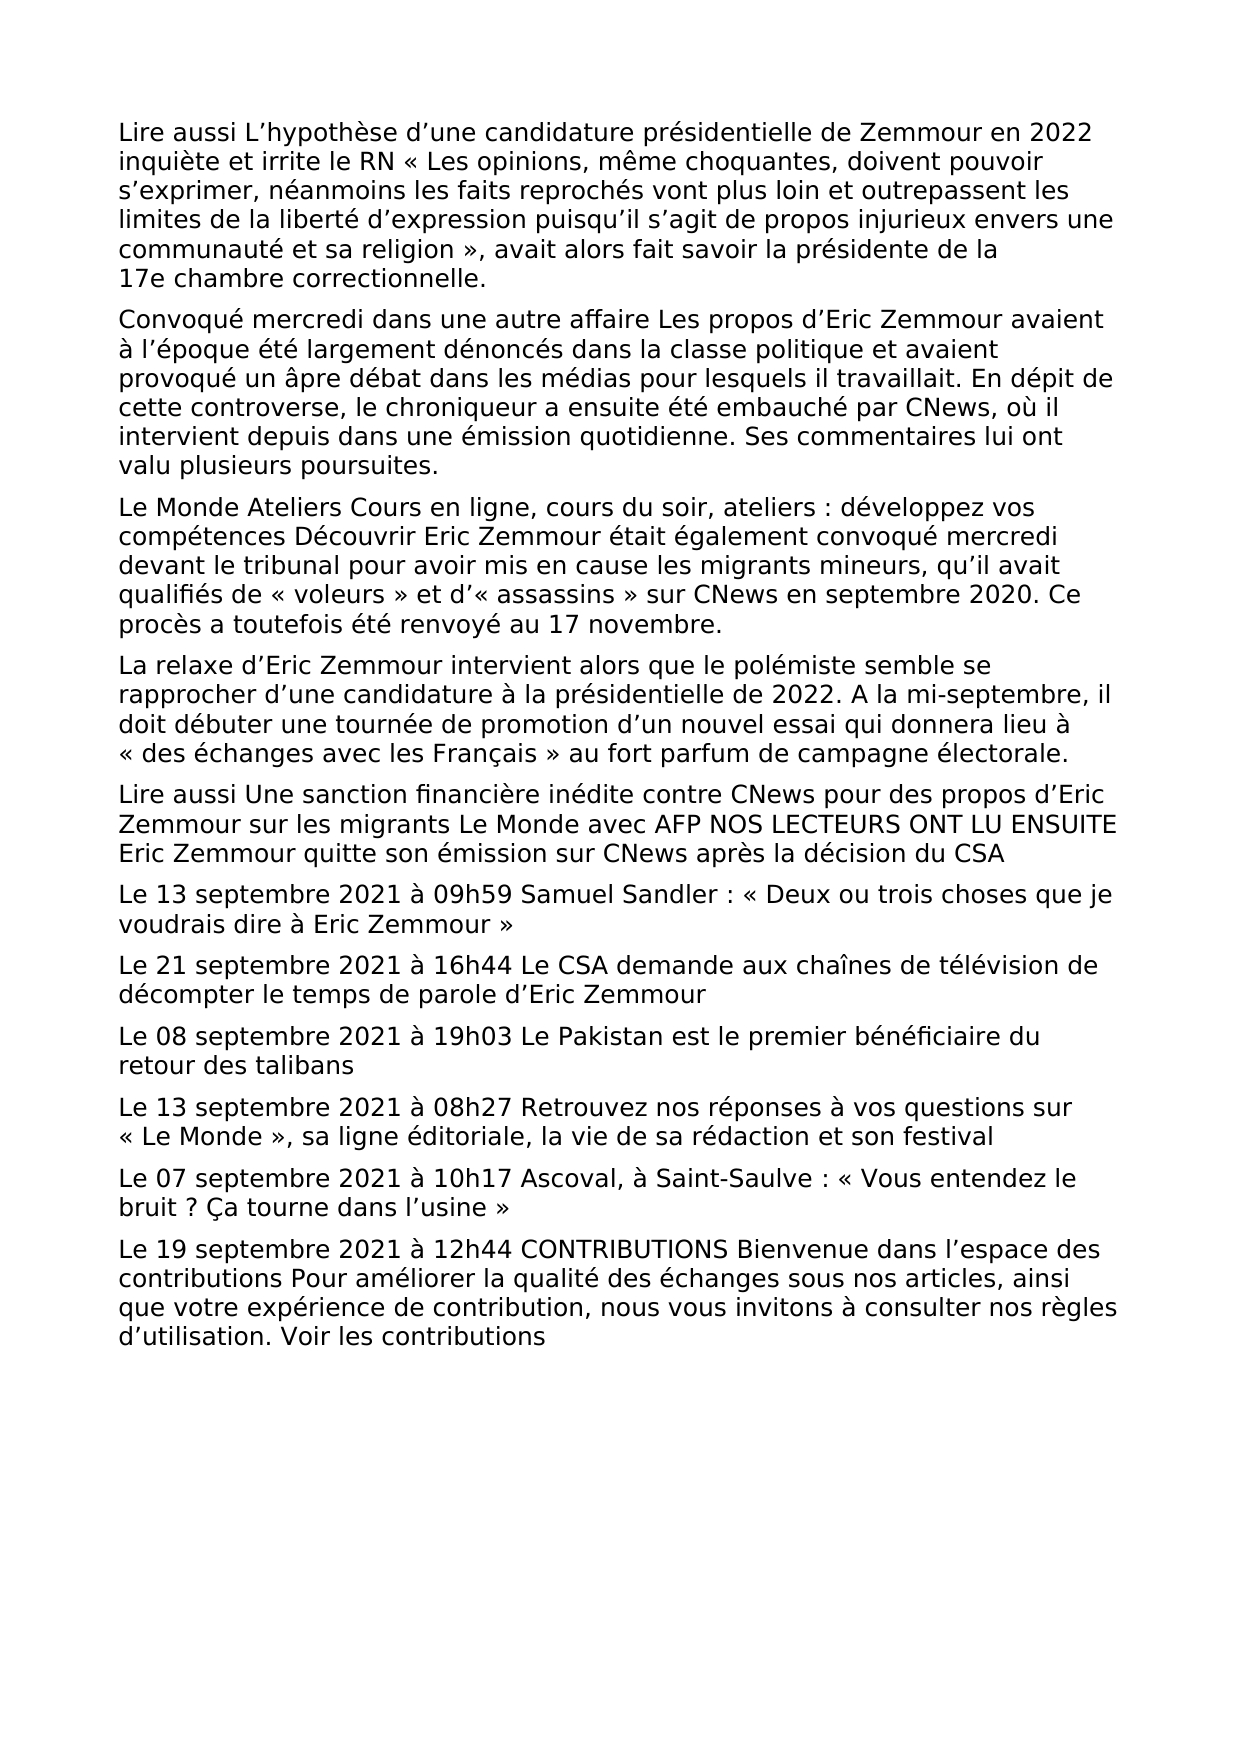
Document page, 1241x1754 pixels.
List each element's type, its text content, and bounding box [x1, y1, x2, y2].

text Le Monde Ateliers Cours en ligne, cours du soir, ateliers : développez vos compétences Découvrir Eric Zemmour était également convoqué mercredi devant le tribunal pour avoir mis en cause les migrants mineurs, qu’il avait qualifiés de « voleurs » et d’« assassins » sur CNews en septembre 2020. Ce procès a toutefois été renvoyé au 17 novembre. [118, 493, 1122, 639]
text Le 19 septembre 2021 à 12h44 CONTRIBUTIONS Bienvenue dans l’espace des contributions Pour améliorer la qualité des échanges sous nos articles, ainsi que votre expérience de contribution, nous vous invitons à consulter nos règles d’utilisation. Voir les contributions [118, 1235, 1122, 1351]
text Le 21 septembre 2021 à 16h44 Le CSA demande aux chaînes de télévision de décompter le temps de parole d’Eric Zemmour [118, 951, 1122, 1010]
text Lire aussi Une sanction financière inédite contre CNews pour des propos d’Eric Zemmour sur les migrants Le Monde avec AFP NOS LECTEURS ONT LU ENSUITE Eric Zemmour quitte son émission sur CNews après la décision du CSA [118, 781, 1122, 868]
text La relaxe d’Eric Zemmour intervient alors que le polémiste semble se rapprocher d’une candidature à la présidentielle de 2022. A la mi-septembre, il doit débuter une tournée de promotion d’un nouvel essai qui donnera lieu à « des échanges avec les Français » au fort parfum de campagne électorale. [118, 651, 1122, 768]
text Le 13 septembre 2021 à 09h59 Samuel Sandler : « Deux ou trois choses que je voudrais dire à Eric Zemmour » [118, 881, 1122, 939]
text Convoqué mercredi dans une autre affaire Les propos d’Eric Zemmour avaient à l’époque été largement dénoncés dans la classe politique et avaient provoqué un âpre débat dans les médias pour lesquels il travaillait. En dépit de cette controverse, le chroniqueur a ensuite été embauché par CNews, où il intervient depuis dans une émission quotidienne. Ses commentaires lui ont valu plusieurs poursuites. [118, 306, 1122, 481]
text Le 07 septembre 2021 à 10h17 Ascoval, à Saint-Saulve : « Vous entendez le bruit ? Ça tourne dans l’usine » [118, 1164, 1122, 1222]
text Le 08 septembre 2021 à 19h03 Le Pakistan est le premier bénéficiaire du retour des talibans [118, 1022, 1122, 1081]
text Le 13 septembre 2021 à 08h27 Retrouvez nos réponses à vos questions sur « Le Monde », sa ligne éditoriale, la vie de sa rédaction et son festival [118, 1093, 1122, 1151]
text Lire aussi L’hypothèse d’une candidature présidentielle de Zemmour en 2022 inquiète et irrite le RN « Les opinions, même choquantes, doivent pouvoir s’exprimer, néanmoins les faits reprochés vont plus loin et outrepassent les limites de la liberté d’expression puisqu’il s’agit de propos injurieux envers une communauté et sa religion », avait alors fait savoir la présidente de la 17e chambre correctionnelle. [118, 118, 1122, 293]
